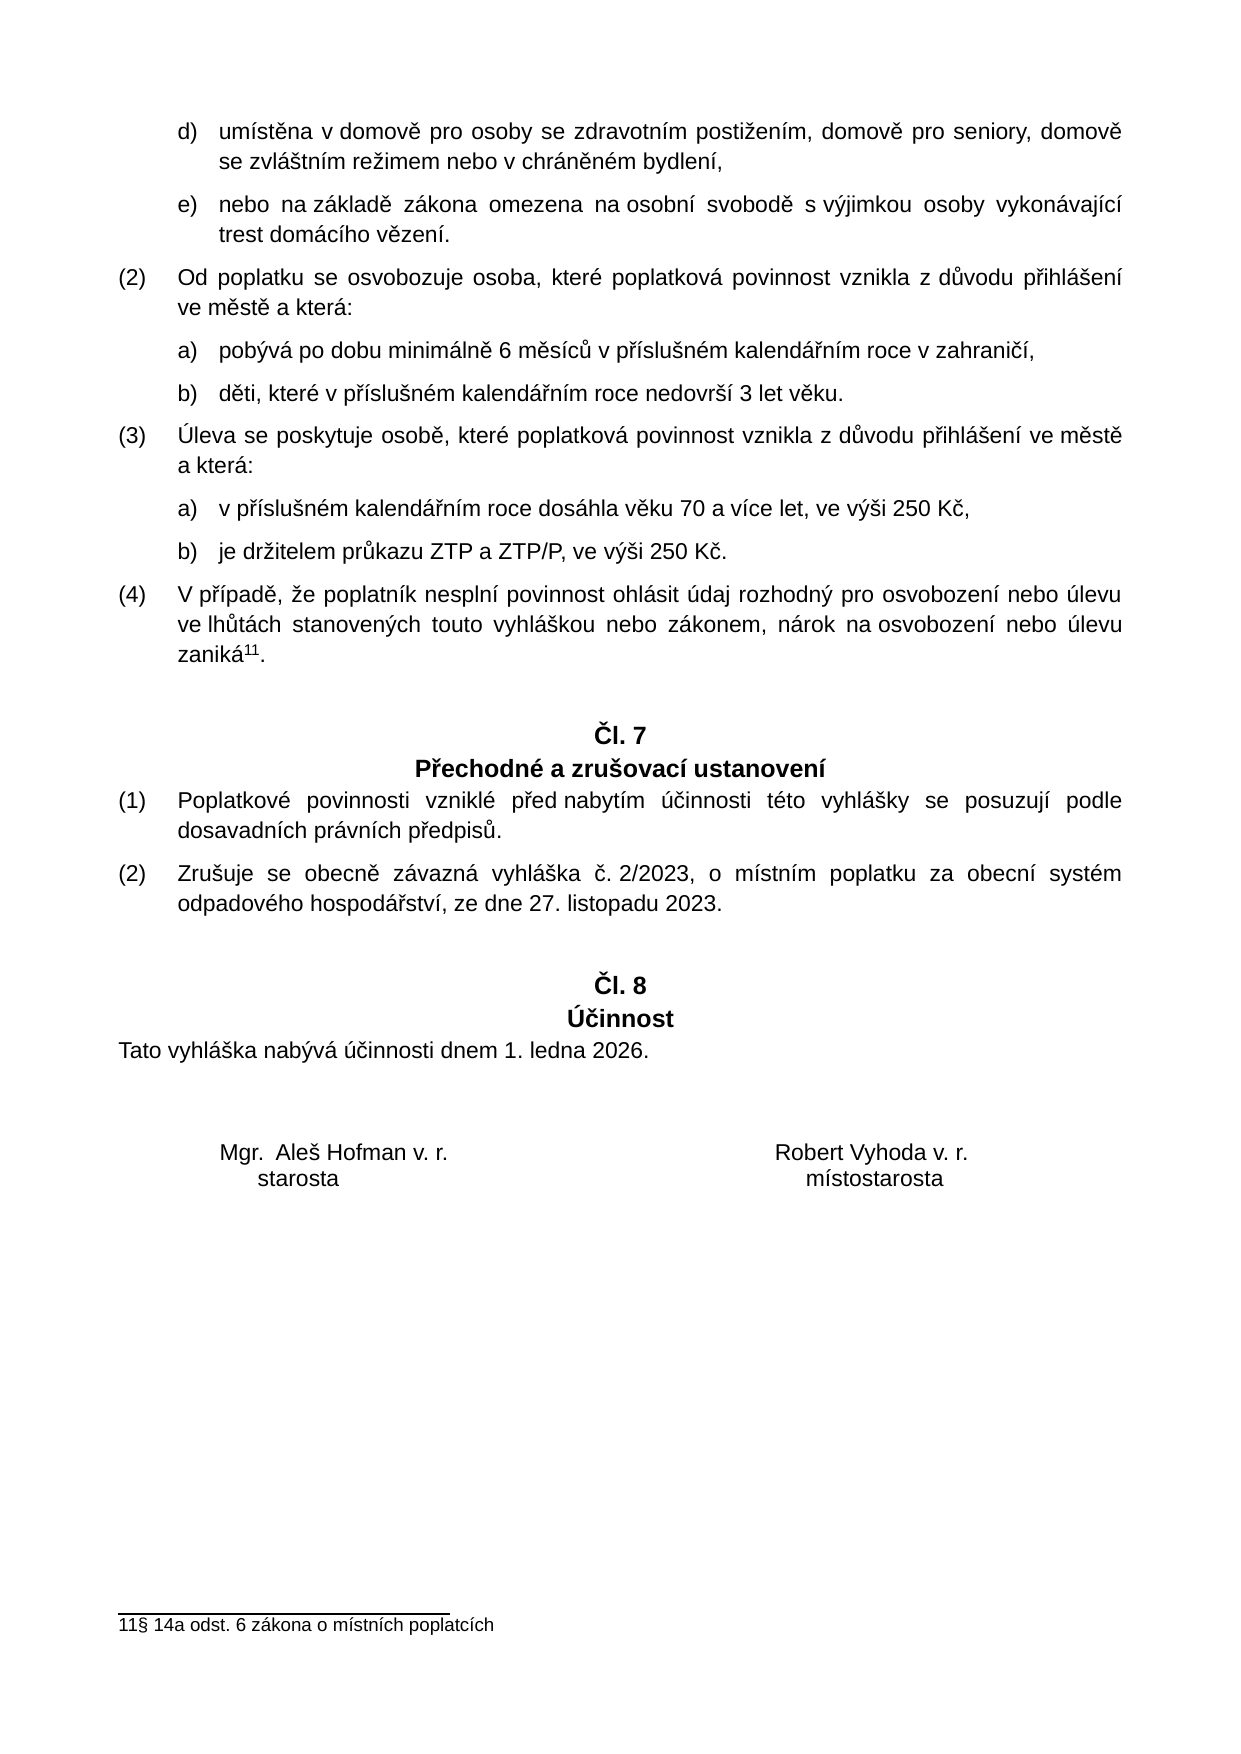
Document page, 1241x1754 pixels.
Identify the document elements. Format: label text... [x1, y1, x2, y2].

subtitle Čl. 8 Účinnost [118, 971, 1122, 1032]
list Zrušuje se obecně závazná vyhláška č. 2/2023, o místním poplatku za obecní systém odpadového hospodářství, ze dne 27. listopadu 2023. [118, 860, 1122, 917]
list Úleva se poskytuje osobě, které poplatková povinnost vznikla z důvodu přihlášení ve městě a která: [118, 422, 1122, 479]
table_cell [620, 1198, 1122, 1316]
list je držitelem průkazu ZTP a ZTP/P, ve výši 250 Kč. [177, 538, 1122, 564]
list děti, které v příslušném kalendářním roce nedovrší 3 let věku. [177, 379, 1122, 406]
subtitle Čl. 7 Přechodné a zrušovací ustanovení [118, 721, 1122, 783]
list v příslušném kalendářním roce dosáhla věku 70 a více let, ve výši 250 Kč, [177, 495, 1122, 522]
table_header Robert Vyhoda v. r. místostarosta [620, 1079, 1122, 1197]
list Od poplatku se osvobozuje osoba, které poplatková povinnost vznikla z důvodu přihlášení ve městě a která: [118, 264, 1122, 321]
list V případě, že poplatník nesplní povinnost ohlásit údaj rozhodný pro osvobození nebo úlevu ve lhůtách stanovených touto vyhláškou nebo zákonem, nárok na osvobození nebo úlevu zaniká. [118, 581, 1122, 667]
list nebo na základě zákona omezena na osobní svobodě s výjimkou osoby vykonávající trest domácího vězení. [177, 191, 1122, 248]
list umístěna v domově pro osoby se zdravotním postižením, domově pro seniory, domově se zvláštním režimem nebo v chráněném bydlení, [177, 118, 1122, 175]
table_cell [118, 1198, 620, 1316]
list § 14a odst. 6 zákona o místních poplatcích [118, 1614, 1122, 1635]
list Poplatkové povinnosti vzniklé před nabytím účinnosti této vyhlášky se posuzují podle dosavadních právních předpisů. [118, 787, 1122, 844]
table_header Mgr. Aleš Hofman v. r. starosta [118, 1079, 620, 1197]
list pobývá po dobu minimálně 6 měsíců v příslušném kalendářním roce v zahraničí, [177, 337, 1122, 363]
text Tato vyhláška nabývá účinnosti dnem 1. ledna 2026. [118, 1037, 1122, 1063]
